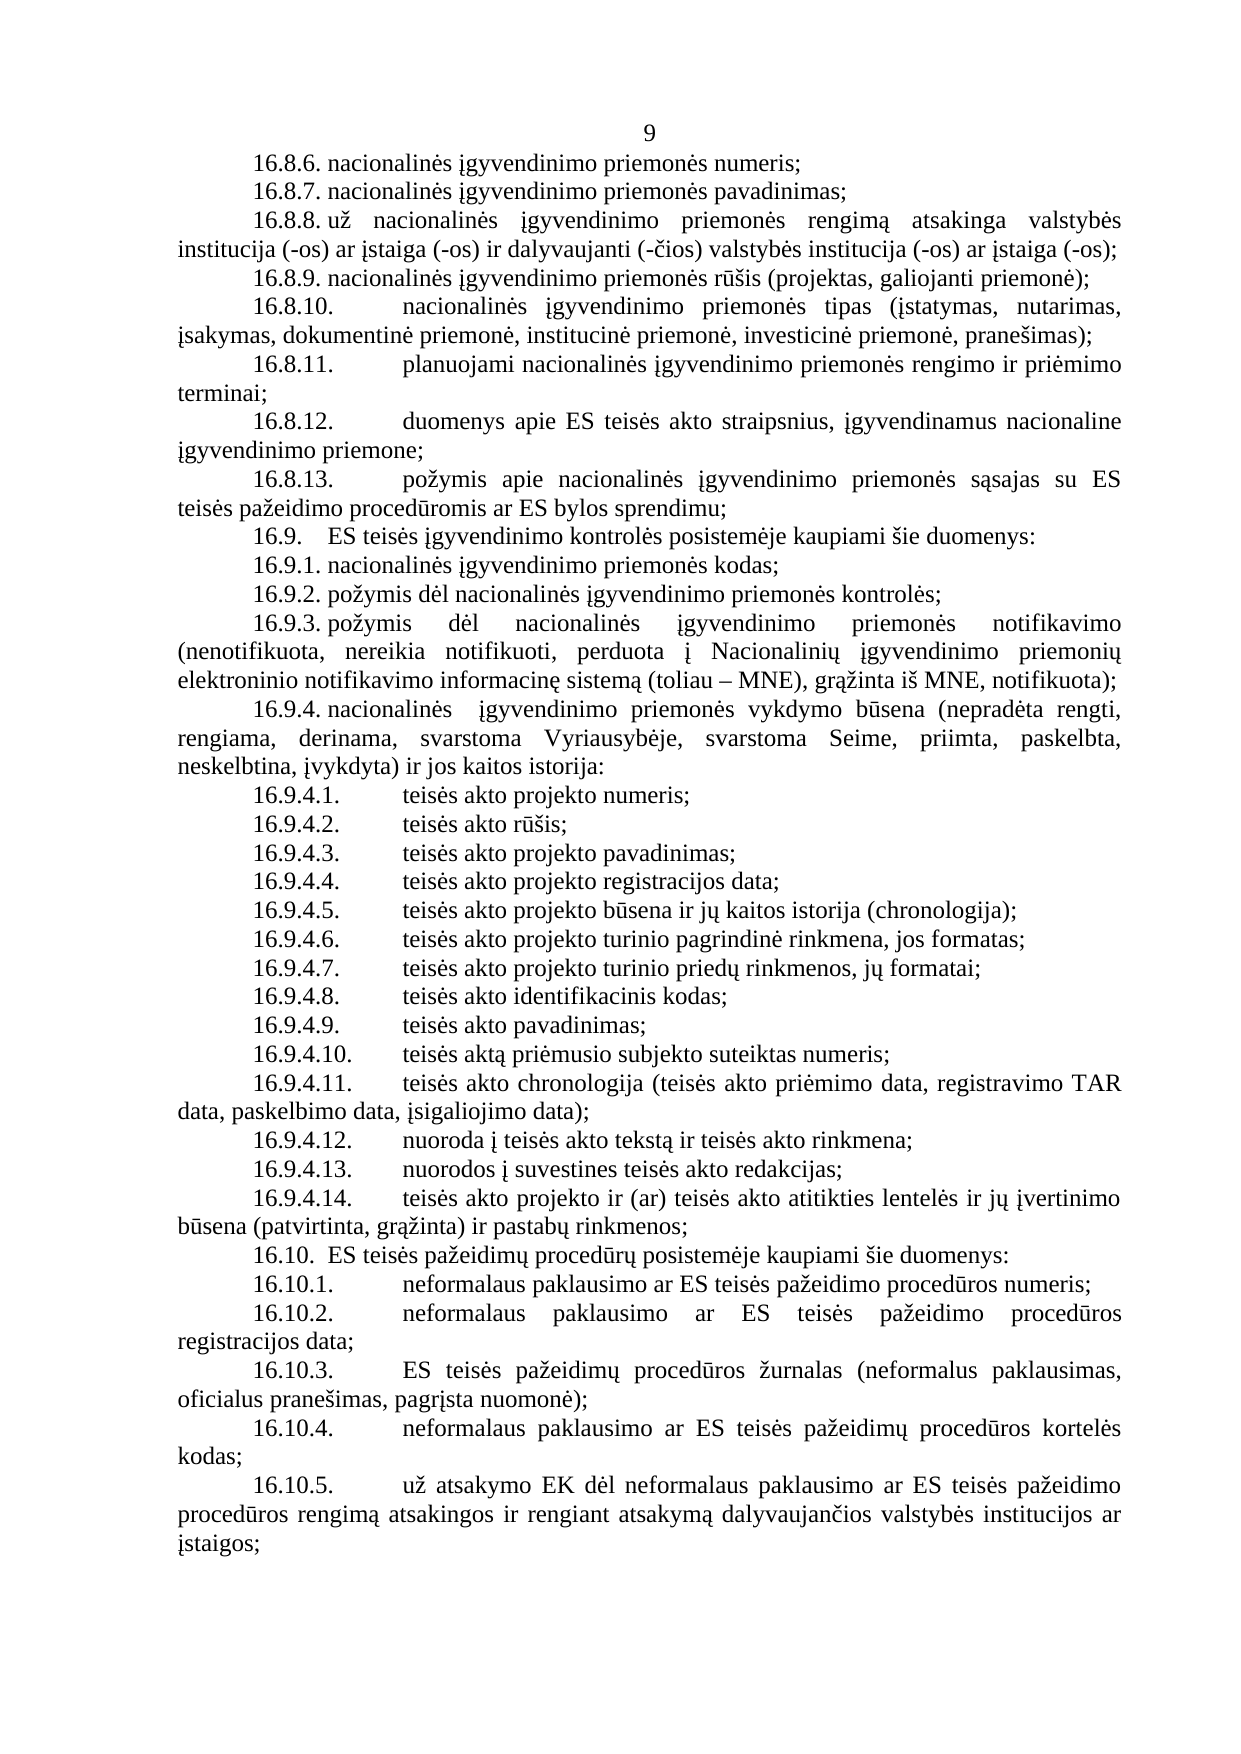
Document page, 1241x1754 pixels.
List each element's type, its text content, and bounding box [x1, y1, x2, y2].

text 16.9.4.7. teisės akto projekto turinio priedų rinkmenos, jų formatai; [177, 953, 1122, 981]
text 16.9.4.13. nuorodos į suvestines teisės akto redakcijas; [177, 1154, 1122, 1183]
text 16.9.2. požymis dėl nacionalinės įgyvendinimo priemonės kontrolės; [177, 579, 1122, 608]
text 16.9. ES teisės įgyvendinimo kontrolės posistemėje kaupiami šie duomenys: [177, 521, 1122, 550]
text 16.9.4.8. teisės akto identifikacinis kodas; [177, 981, 1122, 1010]
text 16.8.10. nacionalinės įgyvendinimo priemonės tipas (įstatymas, nutarimas, įsakymas, dokumentinė priemonė, institucinė priemonė, investicinė priemonė, pranešimas); [177, 291, 1122, 349]
text 16.9.4.6. teisės akto projekto turinio pagrindinė rinkmena, jos formatas; [177, 924, 1122, 953]
text 16.8.12. duomenys apie ES teisės akto straipsnius, įgyvendinamus nacionaline įgyvendinimo priemone; [177, 406, 1122, 464]
text 16.9.4.10. teisės aktą priėmusio subjekto suteiktas numeris; [177, 1039, 1122, 1068]
text 16.8.13. požymis apie nacionalinės įgyvendinimo priemonės sąsajas su ES teisės pažeidimo procedūromis ar ES bylos sprendimu; [177, 464, 1122, 521]
text 16.9.4.4. teisės akto projekto registracijos data; [177, 866, 1122, 895]
text 16.10.5. už atsakymo EK dėl neformalaus paklausimo ar ES teisės pažeidimo procedūros rengimą atsakingos ir rengiant atsakymą dalyvaujančios valstybės institucijos ar įstaigos; [177, 1470, 1122, 1556]
text 16.8.7. nacionalinės įgyvendinimo priemonės pavadinimas; [177, 176, 1122, 205]
text 16.8.6. nacionalinės įgyvendinimo priemonės numeris; [177, 148, 1122, 176]
text 16.8.8. už nacionalinės įgyvendinimo priemonės rengimą atsakinga valstybės institucija (-os) ar įstaiga (-os) ir dalyvaujanti (-čios) valstybės institucija (-os) ar įstaiga (-os); [177, 205, 1122, 263]
text 16.9.4.1. teisės akto projekto numeris; [177, 780, 1122, 809]
text 16.10.2. neformalaus paklausimo ar ES teisės pažeidimo procedūros registracijos data; [177, 1298, 1122, 1355]
text 16.9.4.12. nuoroda į teisės akto tekstą ir teisės akto rinkmena; [177, 1125, 1122, 1154]
text 16.10.1. neformalaus paklausimo ar ES teisės pažeidimo procedūros numeris; [177, 1269, 1122, 1298]
text 16.9.4.9. teisės akto pavadinimas; [177, 1010, 1122, 1039]
text 16.8.11. planuojami nacionalinės įgyvendinimo priemonės rengimo ir priėmimo terminai; [177, 349, 1122, 406]
text 16.10.4. neformalaus paklausimo ar ES teisės pažeidimų procedūros kortelės kodas; [177, 1413, 1122, 1470]
text 16.9.4.2. teisės akto rūšis; [177, 809, 1122, 838]
text 16.10.3. ES teisės pažeidimų procedūros žurnalas (neformalus paklausimas, oficialus pranešimas, pagrįsta nuomonė); [177, 1355, 1122, 1413]
text 16.9.4.14. teisės akto projekto ir (ar) teisės akto atitikties lentelės ir jų įvertinimo būsena (patvirtinta, grąžinta) ir pastabų rinkmenos; [177, 1183, 1122, 1240]
text 16.9.4.11. teisės akto chronologija (teisės akto priėmimo data, registravimo TAR data, paskelbimo data, įsigaliojimo data); [177, 1068, 1122, 1125]
text 16.9.4.3. teisės akto projekto pavadinimas; [177, 838, 1122, 866]
text 16.9.4. nacionalinės įgyvendinimo priemonės vykdymo būsena (nepradėta rengti, rengiama, derinama, svarstoma Vyriausybėje, svarstoma Seime, priimta, paskelbta, neskelbtina, įvykdyta) ir jos kaitos istorija: [177, 694, 1122, 780]
text 16.8.9. nacionalinės įgyvendinimo priemonės rūšis (projektas, galiojanti priemonė); [177, 263, 1122, 291]
text 16.9.4.5. teisės akto projekto būsena ir jų kaitos istorija (chronologija); [177, 895, 1122, 924]
text 16.9.3. požymis dėl nacionalinės įgyvendinimo priemonės notifikavimo (nenotifikuota, nereikia notifikuoti, perduota į Nacionalinių įgyvendinimo priemonių elektroninio notifikavimo informacinę sistemą (toliau – MNE), grąžinta iš MNE, notifikuota); [177, 608, 1122, 694]
text 16.9.1. nacionalinės įgyvendinimo priemonės kodas; [177, 550, 1122, 579]
text 16.10. ES teisės pažeidimų procedūrų posistemėje kaupiami šie duomenys: [177, 1240, 1122, 1269]
